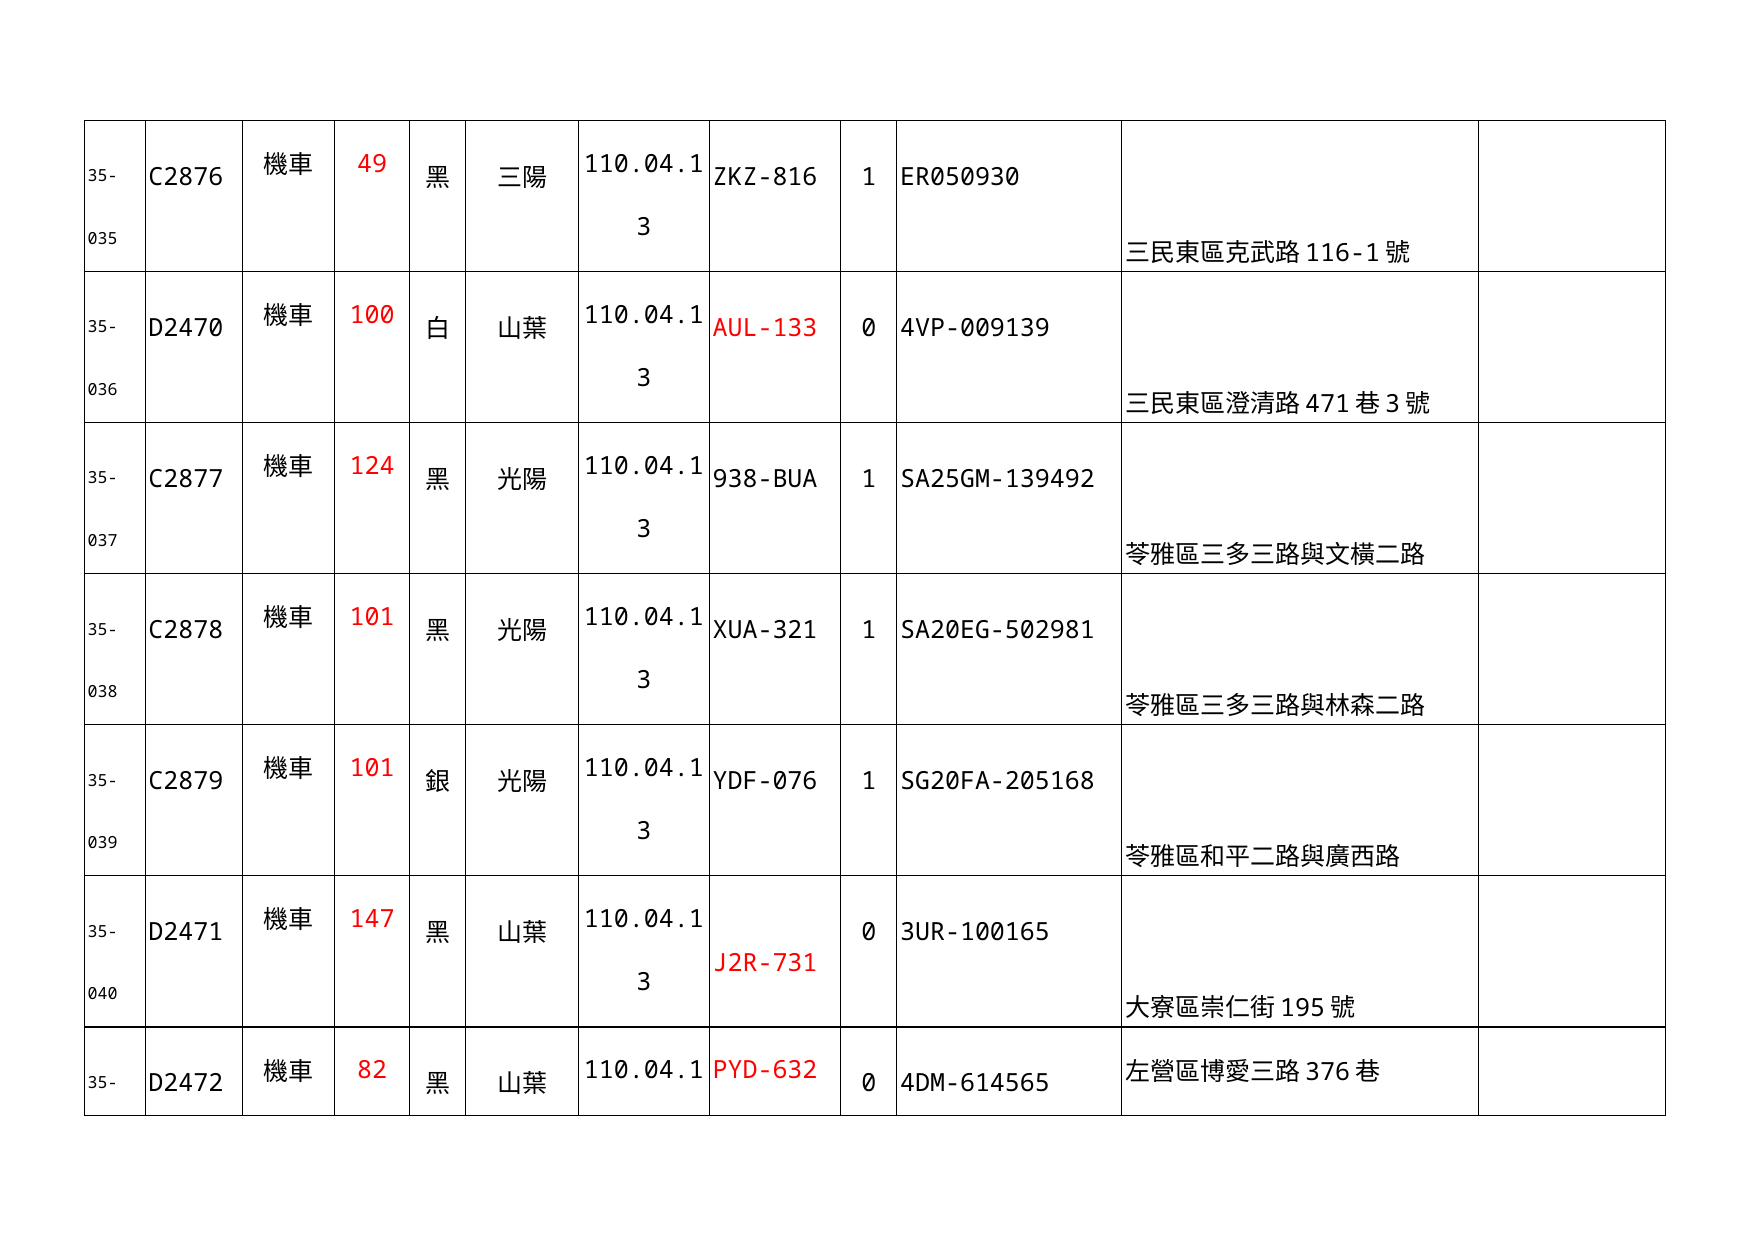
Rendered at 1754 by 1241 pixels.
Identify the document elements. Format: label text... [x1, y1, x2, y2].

table_cell SA20EG-502981 [897, 574, 1121, 724]
table_cell 82 [335, 1028, 409, 1115]
table_cell 110.04.13 [579, 876, 709, 1026]
table_cell YDF-076 [710, 725, 840, 875]
table_cell 124 [335, 423, 409, 573]
table_cell 110.04.13 [579, 725, 709, 875]
table_cell 機車 [243, 272, 334, 422]
table_cell 山葉 [466, 1028, 578, 1115]
table_cell 35-037 [85, 423, 145, 573]
table_cell 機車 [243, 725, 334, 875]
table_cell XUA-321 [710, 574, 840, 724]
table_cell 苓雅區和平二路與廣西路 [1122, 725, 1478, 875]
table_cell 山葉 [466, 876, 578, 1026]
table_cell [1479, 574, 1665, 724]
table_cell 黑 [410, 876, 465, 1026]
table_cell 機車 [243, 121, 334, 271]
table_cell D2472 [146, 1028, 242, 1115]
table_cell 機車 [243, 1028, 334, 1115]
table_cell 49 [335, 121, 409, 271]
table_cell 35-038 [85, 574, 145, 724]
table_cell [1479, 423, 1665, 573]
table_cell ZKZ-816 [710, 121, 840, 271]
table_cell 白 [410, 272, 465, 422]
table_cell 110.04.13 [579, 574, 709, 724]
table_cell 黑 [410, 121, 465, 271]
table_cell ER050930 [897, 121, 1121, 271]
table_cell 110.04.13 [579, 121, 709, 271]
table_cell D2470 [146, 272, 242, 422]
table_cell 光陽 [466, 574, 578, 724]
table_cell 三民東區克武路116-1號 [1122, 121, 1478, 271]
table_cell 35-040 [85, 876, 145, 1026]
table_cell AUL-133 [710, 272, 840, 422]
table_cell 大寮區崇仁街195號 [1122, 876, 1478, 1026]
table_cell C2878 [146, 574, 242, 724]
table_cell 4DM-614565 [897, 1028, 1121, 1115]
table_cell [1479, 876, 1665, 1026]
table_cell 938-BUA [710, 423, 840, 573]
table_cell 機車 [243, 423, 334, 573]
table_cell 100 [335, 272, 409, 422]
table_cell 光陽 [466, 725, 578, 875]
table_cell 3UR-100165 [897, 876, 1121, 1026]
table_cell 0 [841, 272, 896, 422]
table_cell 1 [841, 574, 896, 724]
table_cell [1479, 121, 1665, 271]
table_cell 山葉 [466, 272, 578, 422]
table_cell D2471 [146, 876, 242, 1026]
table_cell PYD-632 [710, 1028, 840, 1115]
table_cell C2876 [146, 121, 242, 271]
table_cell 0 [841, 1028, 896, 1115]
table_cell [1479, 725, 1665, 875]
table_cell 黑 [410, 423, 465, 573]
table_cell 0 [841, 876, 896, 1026]
table_cell 黑 [410, 1028, 465, 1115]
table_cell 110.04.13 [579, 423, 709, 573]
table_cell SG20FA-205168 [897, 725, 1121, 875]
table_cell [1479, 1028, 1665, 1115]
table_cell 1 [841, 423, 896, 573]
table_cell [1479, 272, 1665, 422]
table_cell 147 [335, 876, 409, 1026]
table_cell 1 [841, 725, 896, 875]
table_cell 苓雅區三多三路與文橫二路 [1122, 423, 1478, 573]
table_cell 35-036 [85, 272, 145, 422]
table_cell C2879 [146, 725, 242, 875]
table_cell 三陽 [466, 121, 578, 271]
table_cell 苓雅區三多三路與林森二路 [1122, 574, 1478, 724]
table_cell 銀 [410, 725, 465, 875]
table_cell 1 [841, 121, 896, 271]
table_cell 35-035 [85, 121, 145, 271]
table_cell 左營區博愛三路376巷 [1122, 1028, 1478, 1115]
table_cell 機車 [243, 876, 334, 1026]
table_cell 黑 [410, 574, 465, 724]
table_cell 35-039 [85, 725, 145, 875]
table_cell 35- [85, 1028, 145, 1115]
table_cell SA25GM-139492 [897, 423, 1121, 573]
table_cell 101 [335, 725, 409, 875]
table_cell 光陽 [466, 423, 578, 573]
table_cell C2877 [146, 423, 242, 573]
table_cell 三民東區澄清路471巷3號 [1122, 272, 1478, 422]
table_cell 110.04.13 [579, 272, 709, 422]
table_cell 4VP-009139 [897, 272, 1121, 422]
table_cell J2R-731 [710, 876, 840, 1026]
table_cell 110.04.1 [579, 1028, 709, 1115]
table_cell 101 [335, 574, 409, 724]
table_cell 機車 [243, 574, 334, 724]
